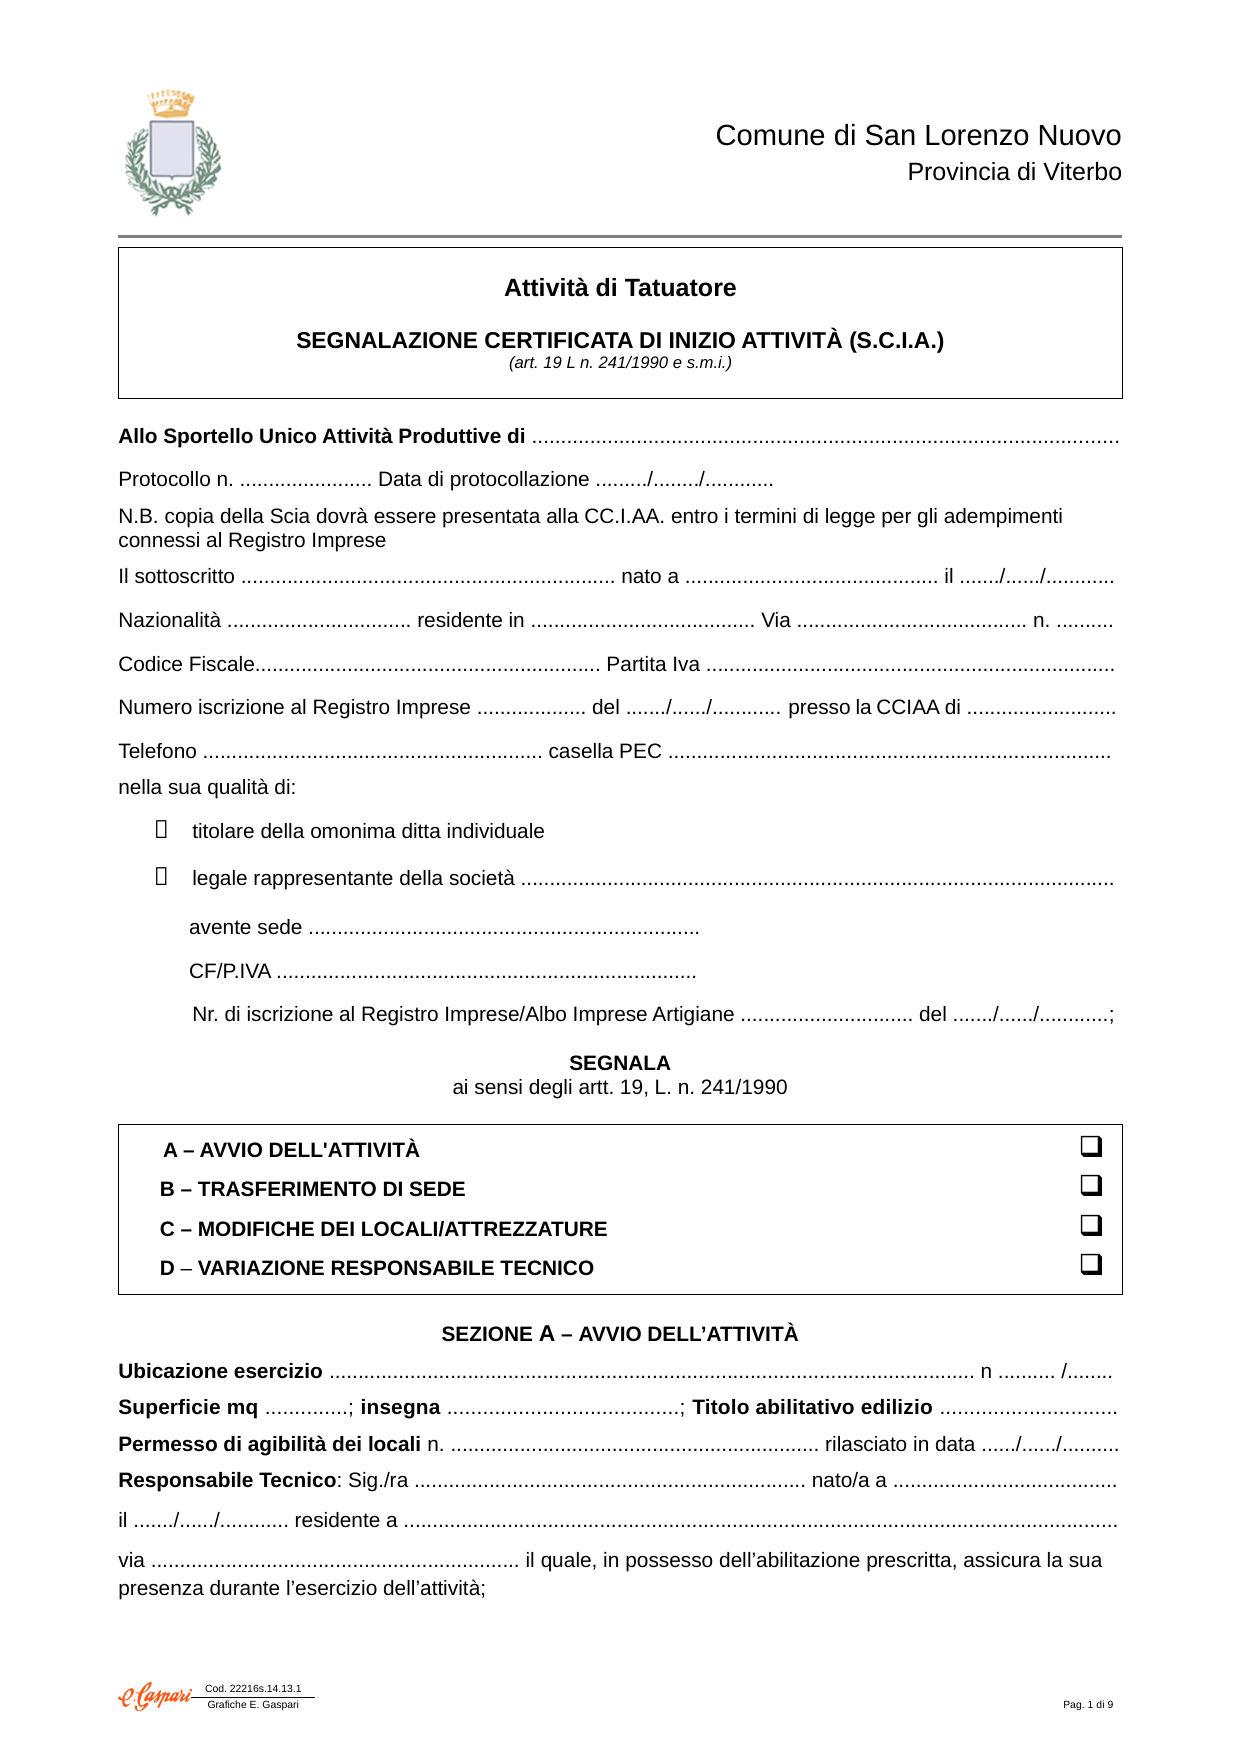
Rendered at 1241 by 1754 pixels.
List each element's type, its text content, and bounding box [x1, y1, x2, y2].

table_header A – AVVIO DELL'ATTIVITÀ  B – TRASFERIMENTO DI SEDE  C – MODIFICHE DEI LOCALI/ATTREZZATURE  D – VARIAZIONE RESPONSABILE TECNICO  [119, 1125, 1122, 1294]
text N.B. copia della Scia dovrà essere presentata alla CC.I.AA. entro i termini di legge per gli adempimenti connessi al Registro Imprese [118, 504, 1122, 552]
text Superficie mq ..............; insegna .......................................; Titolo abilitativo edilizio .............................. [118, 1395, 1122, 1419]
text Provincia di Viterbo [118, 157, 1122, 185]
text SEZIONE A – AVVIO DELL’ATTIVITà [118, 1320, 1122, 1346]
text CF/P.IVA ......................................................................... [189, 958, 1122, 982]
picture [118, 1682, 192, 1711]
text Comune di San Lorenzo Nuovo [118, 118, 1122, 152]
text Telefono ........................................................... casella PEC ............................................................................. [118, 739, 1122, 763]
picture [122, 185, 224, 219]
text  legale rappresentante della società ....................................................................................................... [153, 858, 1122, 892]
picture [122, 87, 224, 118]
text Protocollo n. ....................... Data di protocollazione ........./......../............ [118, 467, 1122, 491]
text Codice Fiscale............................................................ Partita Iva ....................................................................... [118, 651, 1122, 675]
text Ubicazione esercizio ................................................................................................................ n .......... /........ [118, 1359, 1122, 1383]
text  titolare della omonima ditta individuale [153, 812, 1122, 846]
text Numero iscrizione al Registro Imprese ................... del ......./....../............ presso la CCIAA di .......................... [118, 695, 1122, 719]
table_header Attività di Tatuatore SEGNALAZIONE CERTIFICATA DI INIZIO ATTIVITÀ (S.C.I.A.) (art. 19 L n. 241/1990 e s.m.i.) [119, 248, 1122, 397]
picture [122, 152, 224, 157]
text ai sensi degli artt. 19, L. n. 241/1990 [118, 1075, 1122, 1099]
text avente sede .................................................................... [189, 915, 1122, 939]
text il ......./....../............ residente a ............................................................................................................................ [118, 1508, 1122, 1532]
text via ................................................................ il quale, in possesso dell’abilitazione prescritta, assicura la sua presenza durante l’esercizio dell’attività; [118, 1548, 1104, 1599]
text SEGNALA [118, 1051, 1122, 1075]
text nella sua qualità di: [118, 775, 1122, 799]
text Responsabile Tecnico: Sig./ra .................................................................... nato/a a ....................................... [118, 1468, 1122, 1492]
text Nr. di iscrizione al Registro Imprese/Albo Imprese Artigiane .............................. del ......./....../............; [192, 1002, 1122, 1026]
text Il sottoscritto ................................................................. nato a ............................................ il ......./....../............ [118, 564, 1122, 588]
text Allo Sportello Unico Attività Produttive di [118, 423, 1122, 447]
text Permesso di agibilità dei locali n. ................................................................ rilasciato in data ....../....../.......... [118, 1432, 1122, 1456]
text Nazionalità ................................ residente in ....................................... Via ........................................ n. .......... [118, 608, 1122, 632]
